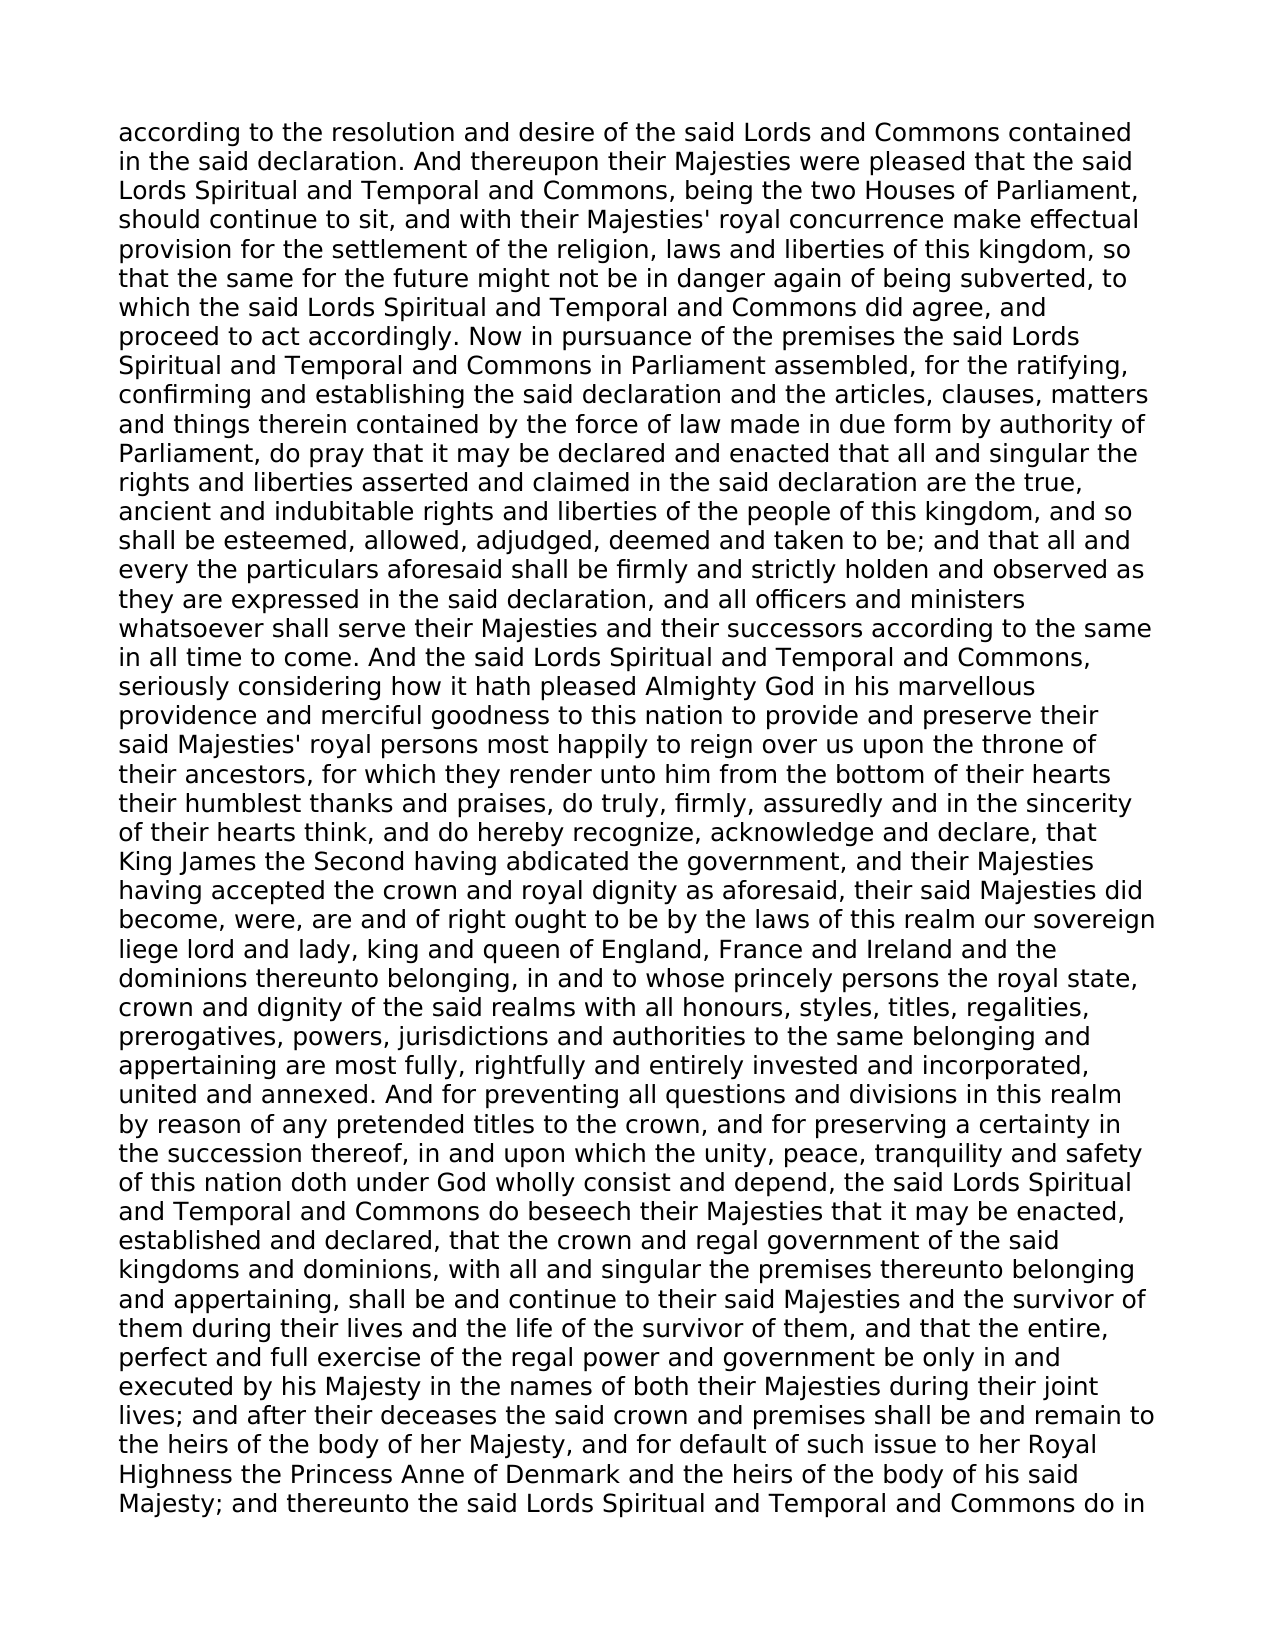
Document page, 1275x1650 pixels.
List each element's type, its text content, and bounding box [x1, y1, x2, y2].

text according to the resolution and desire of the said Lords and Commons contained in the said declaration. And thereupon their Majesties were pleased that the said Lords Spiritual and Temporal and Commons, being the two Houses of Parliament, should continue to sit, and with their Majesties' royal concurrence make effectual provision for the settlement of the religion, laws and liberties of this kingdom, so that the same for the future might not be in danger again of being subverted, to which the said Lords Spiritual and Temporal and Commons did agree, and proceed to act accordingly. Now in pursuance of the premises the said Lords Spiritual and Temporal and Commons in Parliament assembled, for the ratifying, confirming and establishing the said declaration and the articles, clauses, matters and things therein contained by the force of law made in due form by authority of Parliament, do pray that it may be declared and enacted that all and singular the rights and liberties asserted and claimed in the said declaration are the true, ancient and indubitable rights and liberties of the people of this kingdom, and so shall be esteemed, allowed, adjudged, deemed and taken to be; and that all and every the particulars aforesaid shall be firmly and strictly holden and observed as they are expressed in the said declaration, and all officers and ministers whatsoever shall serve their Majesties and their successors according to the same in all time to come. And the said Lords Spiritual and Temporal and Commons, seriously considering how it hath pleased Almighty God in his marvellous providence and merciful goodness to this nation to provide and preserve their said Majesties' royal persons most happily to reign over us upon the throne of their ancestors, for which they render unto him from the bottom of their hearts their humblest thanks and praises, do truly, firmly, assuredly and in the sincerity of their hearts think, and do hereby recognize, acknowledge and declare, that King James the Second having abdicated the government, and their Majesties having accepted the crown and royal dignity as aforesaid, their said Majesties did become, were, are and of right ought to be by the laws of this realm our sovereign liege lord and lady, king and queen of England, France and Ireland and the dominions thereunto belonging, in and to whose princely persons the royal state, crown and dignity of the said realms with all honours, styles, titles, regalities, prerogatives, powers, jurisdictions and authorities to the same belonging and appertaining are most fully, rightfully and entirely invested and incorporated, united and annexed. And for preventing all questions and divisions in this realm by reason of any pretended titles to the crown, and for preserving a certainty in the succession thereof, in and upon which the unity, peace, tranquility and safety of this nation doth under God wholly consist and depend, the said Lords Spiritual and Temporal and Commons do beseech their Majesties that it may be enacted, established and declared, that the crown and regal government of the said kingdoms and dominions, with all and singular the premises thereunto belonging and appertaining, shall be and continue to their said Majesties and the survivor of them during their lives and the life of the survivor of them, and that the entire, perfect and full exercise of the regal power and government be only in and executed by his Majesty in the names of both their Majesties during their joint lives; and after their deceases the said crown and premises shall be and remain to the heirs of the body of her Majesty, and for default of such issue to her Royal Highness the Princess Anne of Denmark and the heirs of the body of his said Majesty; and thereunto the said Lords Spiritual and Temporal and Commons do in [118, 118, 1157, 1518]
